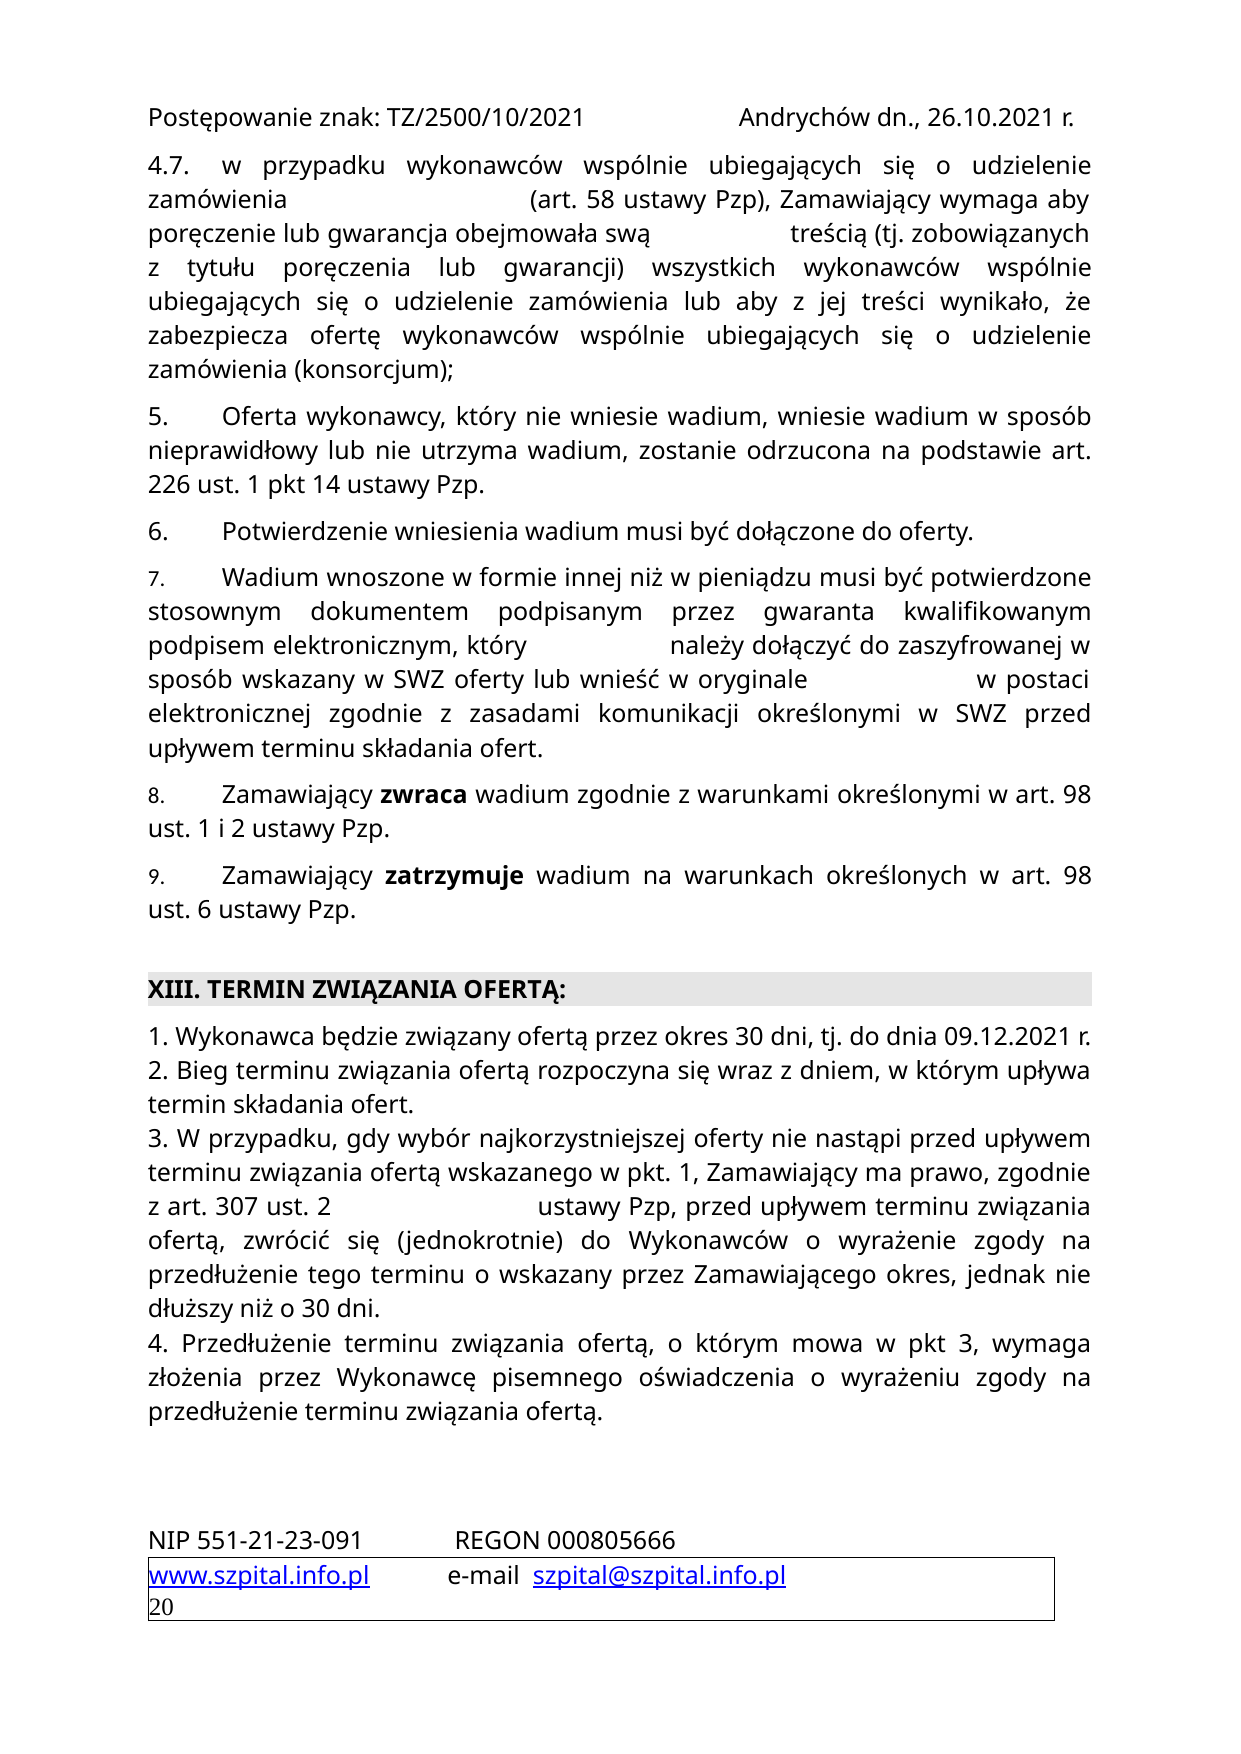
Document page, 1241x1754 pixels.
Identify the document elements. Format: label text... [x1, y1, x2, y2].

text 1. Wykonawca będzie związany ofertą przez okres 30 dni, tj. do dnia 09.12.2021 r. [148, 1019, 1092, 1053]
text 3. W przypadku, gdy wybór najkorzystniejszej oferty nie nastąpi przed upływem terminu związania ofertą wskazanego w pkt. 1, Zamawiający ma prawo, zgodnie z art. 307 ust. 2 ustawy Pzp, przed upływem terminu związania ofertą, zwrócić się (jednokrotnie) do Wykonawców o wyrażenie zgody na przedłużenie tego terminu o wskazany przez Zamawiającego okres, jednak nie dłuższy niż o 30 dni. [148, 1121, 1092, 1325]
list Oferta wykonawcy, który nie wniesie wadium, wniesie wadium w sposób nieprawidłowy lub nie utrzyma wadium, zostanie odrzucona na podstawie art. 226 ust. 1 pkt 14 ustawy Pzp. [148, 399, 1092, 501]
text 2. Bieg terminu związania ofertą rozpoczyna się wraz z dniem, w którym upływa termin składania ofert. [148, 1053, 1092, 1121]
list w przypadku wykonawców wspólnie ubiegających się o udzielenie zamówienia (art. 58 ustawy Pzp), Zamawiający wymaga aby poręczenie lub gwarancja obejmowała swą treścią (tj. zobowiązanych z tytułu poręczenia lub gwarancji) wszystkich wykonawców wspólnie ubiegających się o udzielenie zamówienia lub aby z jej treści wynikało, że zabezpiecza ofertę wykonawców wspólnie ubiegających się o udzielenie zamówienia (konsorcjum); [148, 148, 1092, 386]
text 4. Przedłużenie terminu związania ofertą, o którym mowa w pkt 3, wymaga złożenia przez Wykonawcę pisemnego oświadczenia o wyrażeniu zgody na przedłużenie terminu związania ofertą. [148, 1325, 1092, 1427]
list Zamawiający zwraca wadium zgodnie z warunkami określonymi w art. 98 ust. 1 i 2 ustawy Pzp. [148, 777, 1092, 845]
list Wadium wnoszone w formie innej niż w pieniądzu musi być potwierdzone stosownym dokumentem podpisanym przez gwaranta kwalifikowanym podpisem elektronicznym, który należy dołączyć do zaszyfrowanej w sposób wskazany w SWZ oferty lub wnieść w oryginale w postaci elektronicznej zgodnie z zasadami komunikacji określonymi w SWZ przed upływem terminu składania ofert. [148, 560, 1092, 764]
list Potwierdzenie wniesienia wadium musi być dołączone do oferty. [148, 513, 1092, 547]
list Zamawiający zatrzymuje wadium na warunkach określonych w art. 98 ust. 6 ustawy Pzp. [148, 857, 1092, 926]
text XIII. TERMIN ZWIĄZANIA OFERTĄ: [148, 972, 1092, 1006]
